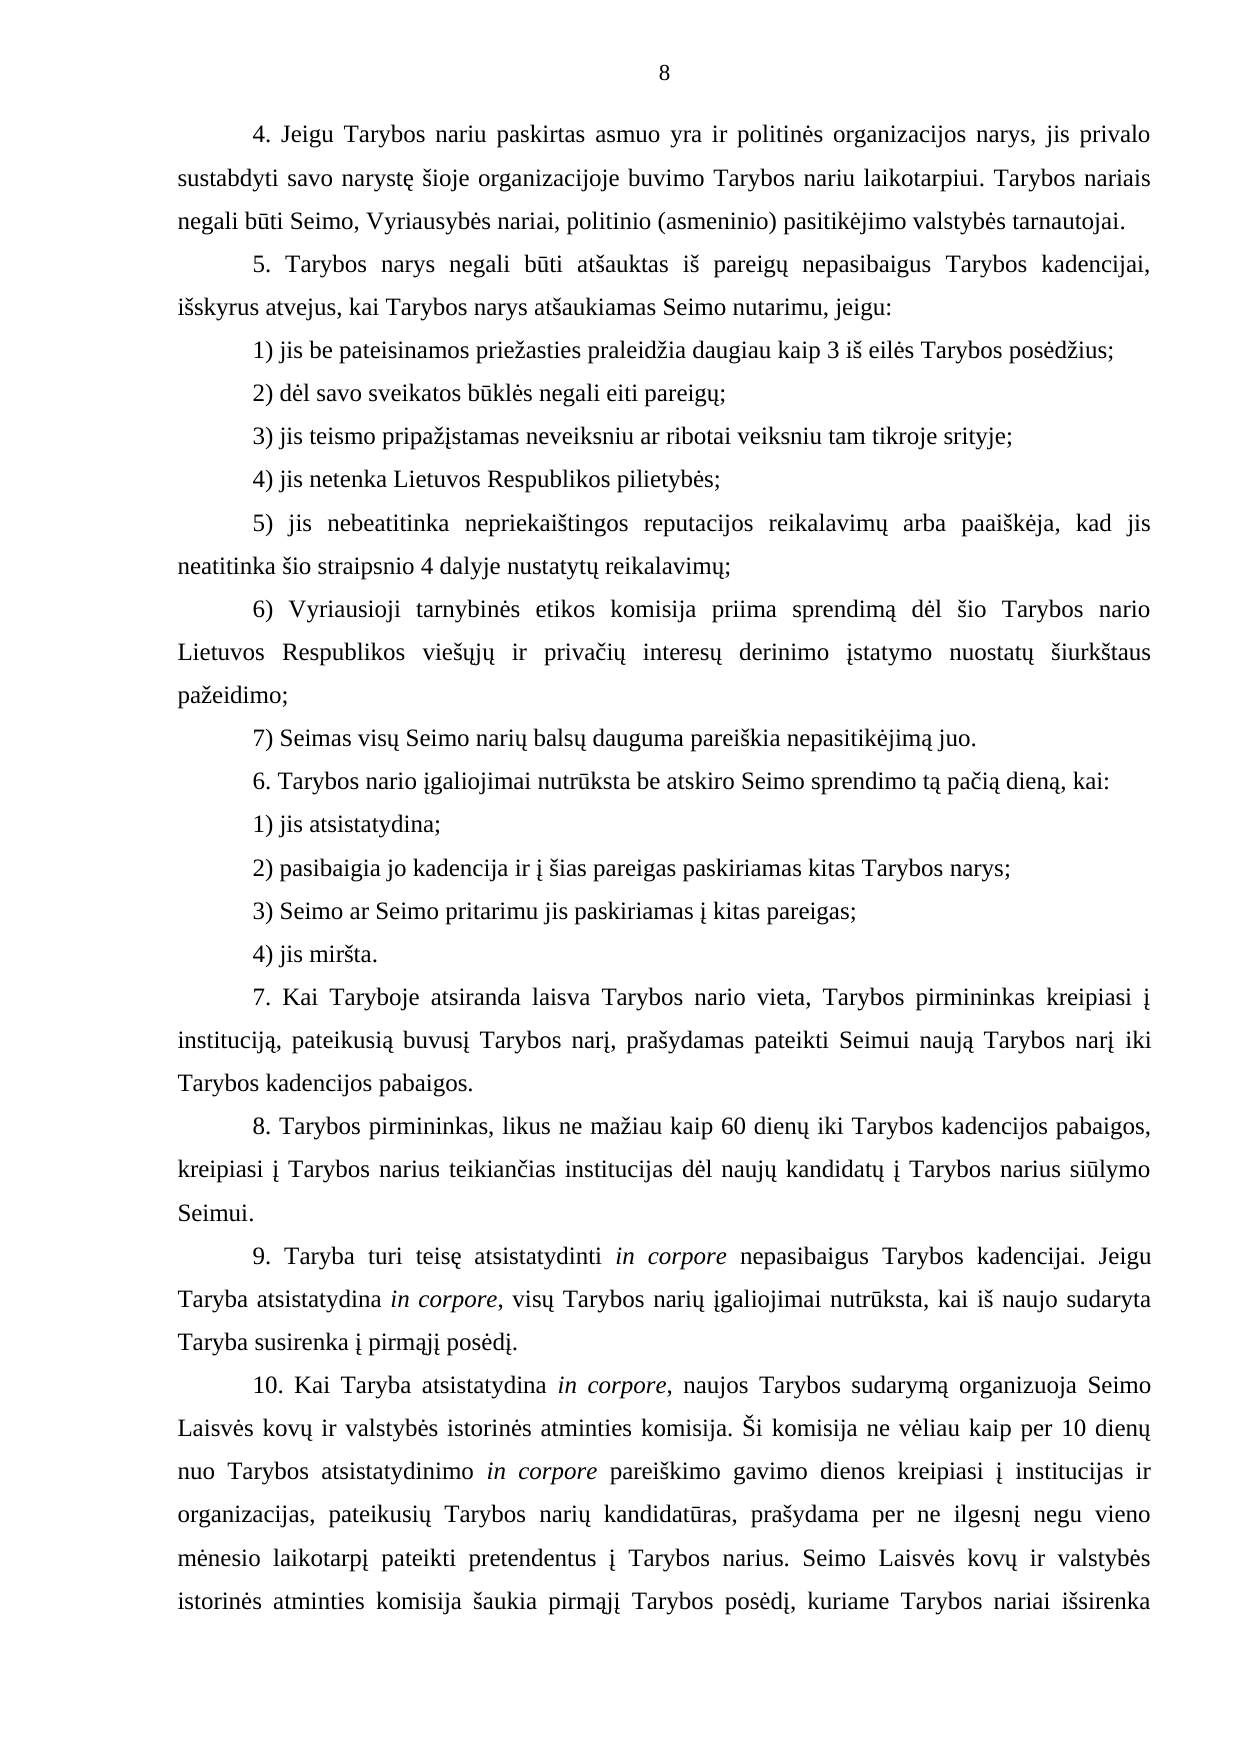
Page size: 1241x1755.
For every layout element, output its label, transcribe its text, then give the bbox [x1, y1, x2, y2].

text 6. Tarybos nario įgaliojimai nutrūksta be atskiro Seimo sprendimo tą pačią dieną, kai: [177, 766, 1152, 795]
text 1) jis atsistatydina; [177, 809, 1152, 838]
text 2) pasibaigia jo kadencija ir į šias pareigas paskiriamas kitas Tarybos narys; [177, 853, 1152, 881]
text 9. Taryba turi teisę atsistatydinti in corpore nepasibaigus Tarybos kadencijai. Jeigu Taryba atsistatydina in corpore, visų Tarybos narių įgaliojimai nutrūksta, kai iš naujo sudaryta Taryba susirenka į pirmąjį posėdį. [177, 1241, 1152, 1356]
text 5. Tarybos narys negali būti atšauktas iš pareigų nepasibaigus Tarybos kadencijai, išskyrus atvejus, kai Tarybos narys atšaukiamas Seimo nutarimu, jeigu: [177, 249, 1152, 321]
text 3) jis teismo pripažįstamas neveiksniu ar ribotai veiksniu tam tikroje srityje; [252, 421, 1152, 450]
text 3) Seimo ar Seimo pritarimu jis paskiriamas į kitas pareigas; [177, 896, 1152, 924]
text 4. Jeigu Tarybos nariu paskirtas asmuo yra ir politinės organizacijos narys, jis privalo sustabdyti savo narystę šioje organizacijoje buvimo Tarybos nariu laikotarpiui. Tarybos nariais negali būti Seimo, Vyriausybės nariai, politinio (asmeninio) pasitikėjimo valstybės tarnautojai. [177, 119, 1152, 234]
text 2) dėl savo sveikatos būklės negali eiti pareigų; [177, 378, 1152, 407]
text 10. Kai Taryba atsistatydina in corpore, naujos Tarybos sudarymą organizuoja Seimo Laisvės kovų ir valstybės istorinės atminties komisija. Ši komisija ne vėliau kaip per 10 dienų nuo Tarybos atsistatydinimo in corpore pareiškimo gavimo dienos kreipiasi į institucijas ir organizacijas, pateikusių Tarybos narių kandidatūras, prašydama per ne ilgesnį negu vieno mėnesio laikotarpį pateikti pretendentus į Tarybos narius. Seimo Laisvės kovų ir valstybės istorinės atminties komisija šaukia pirmąjį Tarybos posėdį, kuriame Tarybos nariai išsirenka [177, 1370, 1152, 1614]
text 1) jis be pateisinamos priežasties praleidžia daugiau kaip 3 iš eilės Tarybos posėdžius; [177, 335, 1152, 364]
text 7) Seimas visų Seimo narių balsų dauguma pareiškia nepasitikėjimą juo. [177, 723, 1152, 752]
text 4) jis netenka Lietuvos Respublikos pilietybės; [252, 464, 1152, 493]
text 5) jis nebeatitinka nepriekaištingos reputacijos reikalavimų arba paaiškėja, kad jis neatitinka šio straipsnio 4 dalyje nustatytų reikalavimų; [177, 508, 1152, 579]
text 7. Kai Taryboje atsiranda laisva Tarybos nario vieta, Tarybos pirmininkas kreipiasi į instituciją, pateikusią buvusį Tarybos narį, prašydamas pateikti Seimui naują Tarybos narį iki Tarybos kadencijos pabaigos. [177, 982, 1152, 1097]
text 4) jis miršta. [252, 939, 1152, 968]
text 8. Tarybos pirmininkas, likus ne mažiau kaip 60 dienų iki Tarybos kadencijos pabaigos, kreipiasi į Tarybos narius teikiančias institucijas dėl naujų kandidatų į Tarybos narius siūlymo Seimui. [177, 1111, 1152, 1226]
text 6) Vyriausioji tarnybinės etikos komisija priima sprendimą dėl šio Tarybos nario Lietuvos Respublikos viešųjų ir privačių interesų derinimo įstatymo nuostatų šiurkštaus pažeidimo; [177, 594, 1152, 709]
